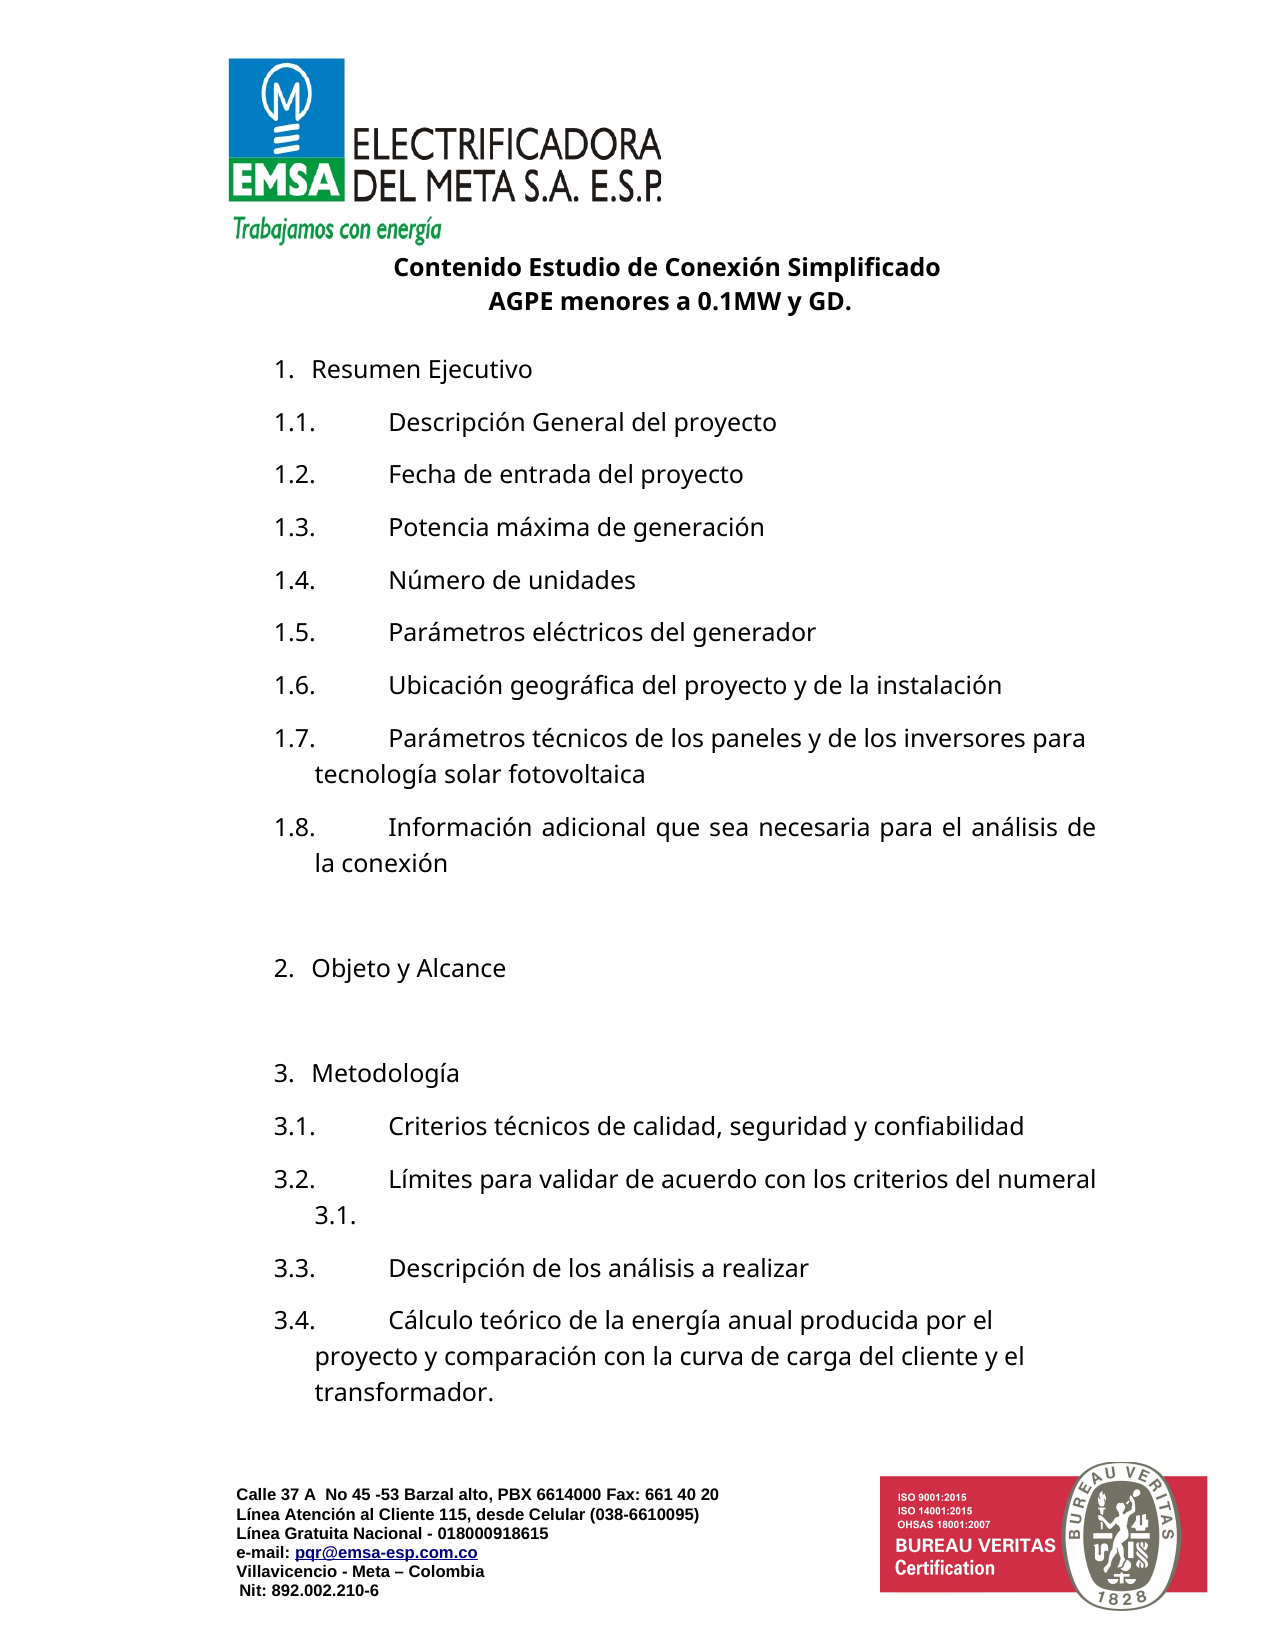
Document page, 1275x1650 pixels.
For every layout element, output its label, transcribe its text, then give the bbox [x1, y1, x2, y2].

list Resumen Ejecutivo [274, 352, 1098, 386]
text Contenido Estudio de Conexión Simplificado [236, 249, 1098, 283]
list Metodología [274, 1056, 1098, 1090]
list Objeto y Alcance [274, 951, 1098, 985]
list Descripción de los análisis a realizar [274, 1250, 1098, 1284]
list Potencia máxima de generación [274, 510, 1098, 544]
list Fecha de entrada del proyecto [274, 457, 1098, 491]
list Cálculo teórico de la energía anual producida por el proyecto y comparación con la curva de carga del cliente y el transformador. [274, 1303, 1098, 1409]
list Límites para validar de acuerdo con los criterios del numeral 3.1. [274, 1162, 1098, 1232]
list Información adicional que sea necesaria para el análisis de la conexión [274, 809, 1098, 879]
list Ubicación geográfica del proyecto y de la instalación [274, 668, 1098, 702]
list Descripción General del proyecto [274, 404, 1098, 438]
list Criterios técnicos de calidad, seguridad y confiabilidad [274, 1109, 1098, 1143]
list Parámetros eléctricos del generador [274, 615, 1098, 649]
list Parámetros técnicos de los paneles y de los inversores para tecnología solar fotovoltaica [274, 721, 1098, 791]
list Número de unidades [274, 562, 1098, 596]
text AGPE menores a 0.1MW y GD. [236, 283, 1098, 317]
